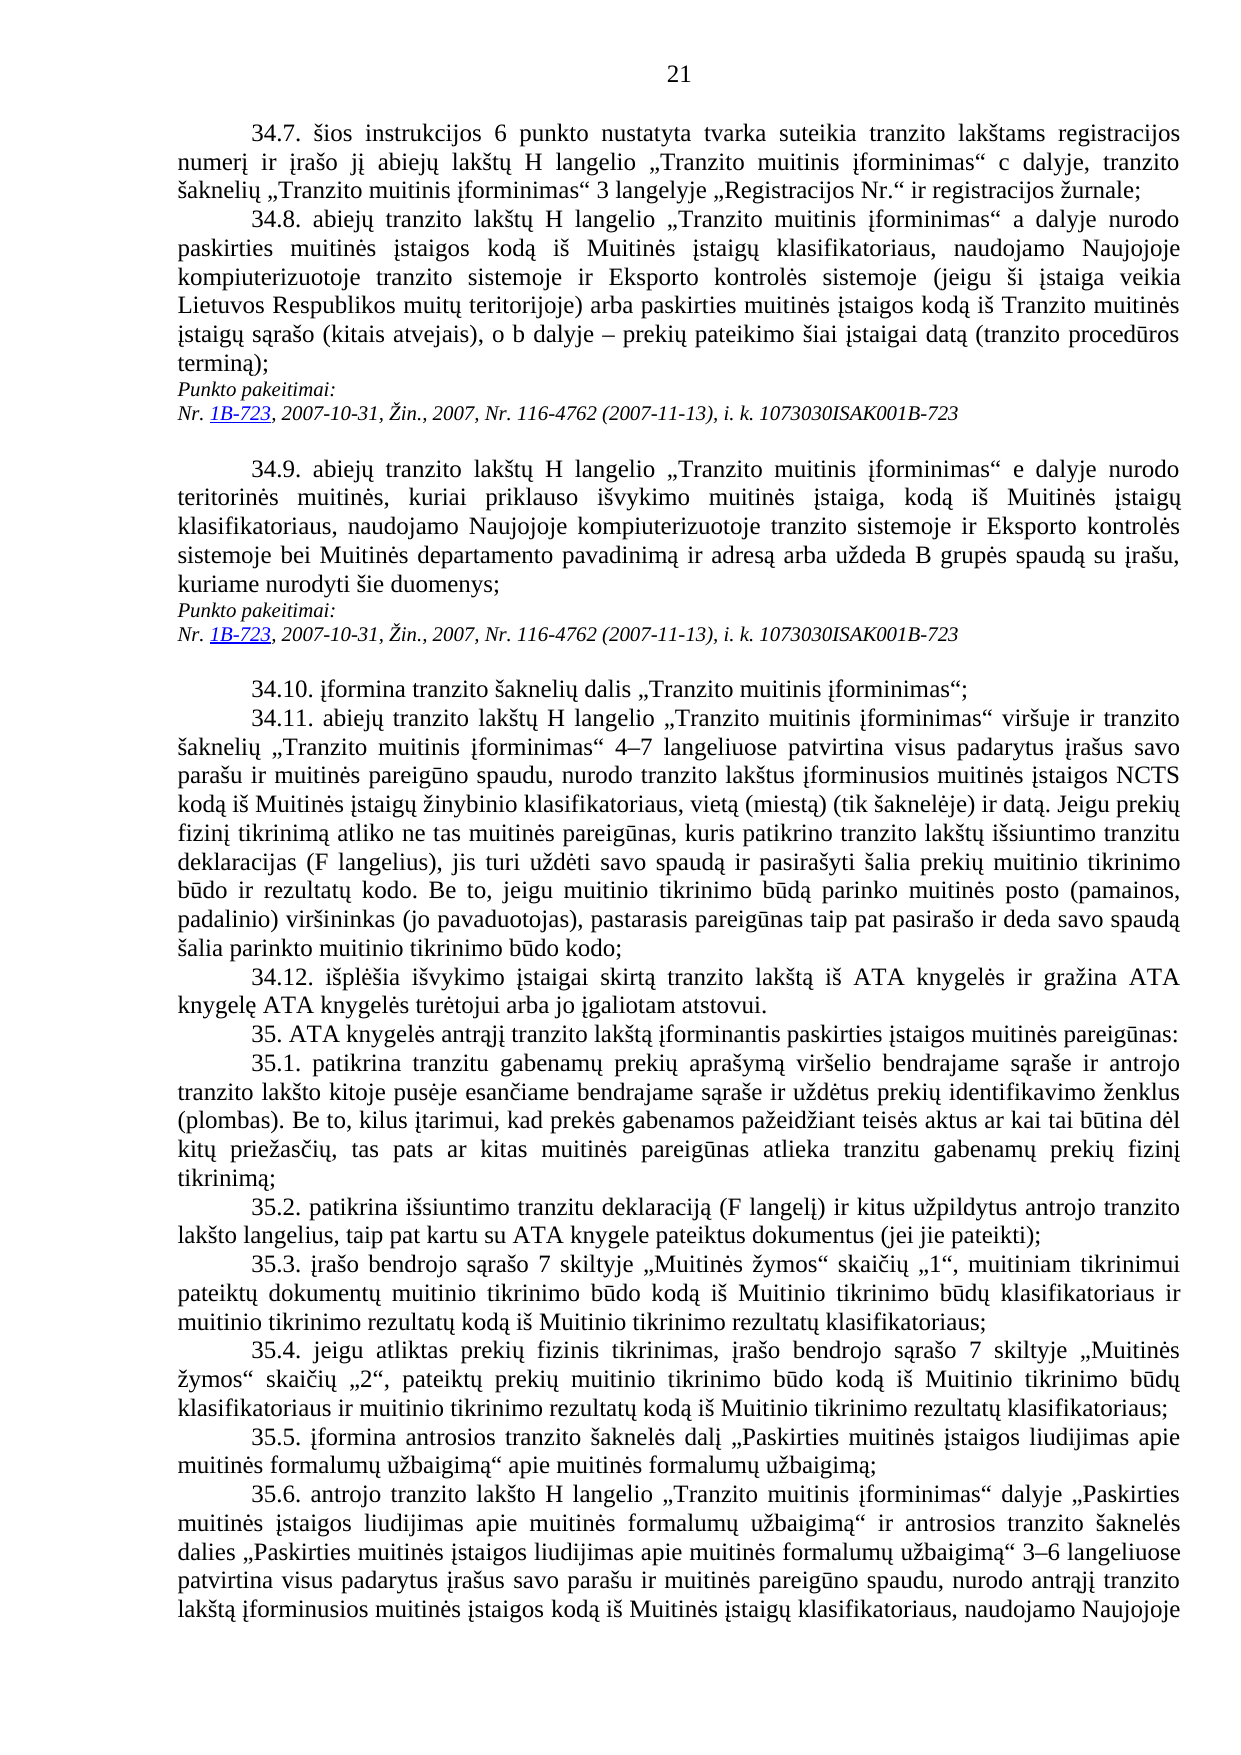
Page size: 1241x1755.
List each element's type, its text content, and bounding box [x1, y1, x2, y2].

text Nr. 1B-723, 2007-10-31, Žin., 2007, Nr. 116-4762 (2007-11-13), i. k. 1073030ISAK001B-723 [177, 622, 1181, 646]
text 35.4. jeigu atliktas prekių fizinis tikrinimas, įrašo bendrojo sąrašo 7 skiltyje „Muitinės žymos“ skaičių „2“, pateiktų prekių muitinio tikrinimo būdo kodą iš Muitinio tikrinimo būdų klasifikatoriaus ir muitinio tikrinimo rezultatų kodą iš Muitinio tikrinimo rezultatų klasifikatoriaus; [177, 1336, 1181, 1422]
text 34.8. abiejų tranzito lakštų H langelio „Tranzito muitinis įforminimas“ a dalyje nurodo paskirties muitinės įstaigos kodą iš Muitinės įstaigų klasifikatoriaus, naudojamo Naujojoje kompiuterizuotoje tranzito sistemoje ir Eksporto kontrolės sistemoje (jeigu ši įstaiga veikia Lietuvos Respublikos muitų teritorijoje) arba paskirties muitinės įstaigos kodą iš Tranzito muitinės įstaigų sąrašo (kitais atvejais), o b dalyje – prekių pateikimo šiai įstaigai datą (tranzito procedūros terminą); [177, 204, 1181, 377]
text 35. ATA knygelės antrąjį tranzito lakštą įforminantis paskirties įstaigos muitinės pareigūnas: [177, 1019, 1181, 1048]
text 34.12. išplėšia išvykimo įstaigai skirtą tranzito lakštą iš ATA knygelės ir gražina ATA knygelę ATA knygelės turėtojui arba jo įgaliotam atstovui. [177, 962, 1181, 1019]
text 34.10. įformina tranzito šaknelių dalis „Tranzito muitinis įforminimas“; [177, 674, 1181, 703]
text 35.6. antrojo tranzito lakšto H langelio „Tranzito muitinis įforminimas“ dalyje „Paskirties muitinės įstaigos liudijimas apie muitinės formalumų užbaigimą“ ir antrosios tranzito šaknelės dalies „Paskirties muitinės įstaigos liudijimas apie muitinės formalumų užbaigimą“ 3–6 langeliuose patvirtina visus padarytus įrašus savo parašu ir muitinės pareigūno spaudu, nurodo antrąjį tranzito lakštą įforminusios muitinės įstaigos kodą iš Muitinės įstaigų klasifikatoriaus, naudojamo Naujojoje [177, 1479, 1181, 1623]
text Punkto pakeitimai: [177, 597, 1181, 622]
text 34.7. šios instrukcijos 6 punkto nustatyta tvarka suteikia tranzito lakštams registracijos numerį ir įrašo jį abiejų lakštų H langelio „Tranzito muitinis įforminimas“ c dalyje, tranzito šaknelių „Tranzito muitinis įforminimas“ 3 langelyje „Registracijos Nr.“ ir registracijos žurnale; [177, 118, 1181, 204]
text 34.11. abiejų tranzito lakštų H langelio „Tranzito muitinis įforminimas“ viršuje ir tranzito šaknelių „Tranzito muitinis įforminimas“ 4–7 langeliuose patvirtina visus padarytus įrašus savo parašu ir muitinės pareigūno spaudu, nurodo tranzito lakštus įforminusios muitinės įstaigos NCTS kodą iš Muitinės įstaigų žinybinio klasifikatoriaus, vietą (miestą) (tik šaknelėje) ir datą. Jeigu prekių fizinį tikrinimą atliko ne tas muitinės pareigūnas, kuris patikrino tranzito lakštų išsiuntimo tranzitu deklaracijas (F langelius), jis turi uždėti savo spaudą ir pasirašyti šalia prekių muitinio tikrinimo būdo ir rezultatų kodo. Be to, jeigu muitinio tikrinimo būdą parinko muitinės posto (pamainos, padalinio) viršininkas (jo pavaduotojas), pastarasis pareigūnas taip pat pasirašo ir deda savo spaudą šalia parinkto muitinio tikrinimo būdo kodo; [177, 703, 1181, 962]
text 35.1. patikrina tranzitu gabenamų prekių aprašymą viršelio bendrajame sąraše ir antrojo tranzito lakšto kitoje pusėje esančiame bendrajame sąraše ir uždėtus prekių identifikavimo ženklus (plombas). Be to, kilus įtarimui, kad prekės gabenamos pažeidžiant teisės aktus ar kai tai būtina dėl kitų priežasčių, tas pats ar kitas muitinės pareigūnas atlieka tranzitu gabenamų prekių fizinį tikrinimą; [177, 1048, 1181, 1192]
text 35.3. įrašo bendrojo sąrašo 7 skiltyje „Muitinės žymos“ skaičių „1“, muitiniam tikrinimui pateiktų dokumentų muitinio tikrinimo būdo kodą iš Muitinio tikrinimo būdų klasifikatoriaus ir muitinio tikrinimo rezultatų kodą iš Muitinio tikrinimo rezultatų klasifikatoriaus; [177, 1249, 1181, 1336]
text Nr. 1B-723, 2007-10-31, Žin., 2007, Nr. 116-4762 (2007-11-13), i. k. 1073030ISAK001B-723 [177, 401, 1181, 425]
text 35.2. patikrina išsiuntimo tranzitu deklaraciją (F langelį) ir kitus užpildytus antrojo tranzito lakšto langelius, taip pat kartu su ATA knygele pateiktus dokumentus (jei jie pateikti); [177, 1192, 1181, 1249]
text 34.9. abiejų tranzito lakštų H langelio „Tranzito muitinis įforminimas“ e dalyje nurodo teritorinės muitinės, kuriai priklauso išvykimo muitinės įstaiga, kodą iš Muitinės įstaigų klasifikatoriaus, naudojamo Naujojoje kompiuterizuotoje tranzito sistemoje ir Eksporto kontrolės sistemoje bei Muitinės departamento pavadinimą ir adresą arba uždeda B grupės spaudą su įrašu, kuriame nurodyti šie duomenys; [177, 454, 1181, 597]
text Punkto pakeitimai: [177, 377, 1181, 401]
text 35.5. įformina antrosios tranzito šaknelės dalį „Paskirties muitinės įstaigos liudijimas apie muitinės formalumų užbaigimą“ apie muitinės formalumų užbaigimą; [177, 1422, 1181, 1479]
